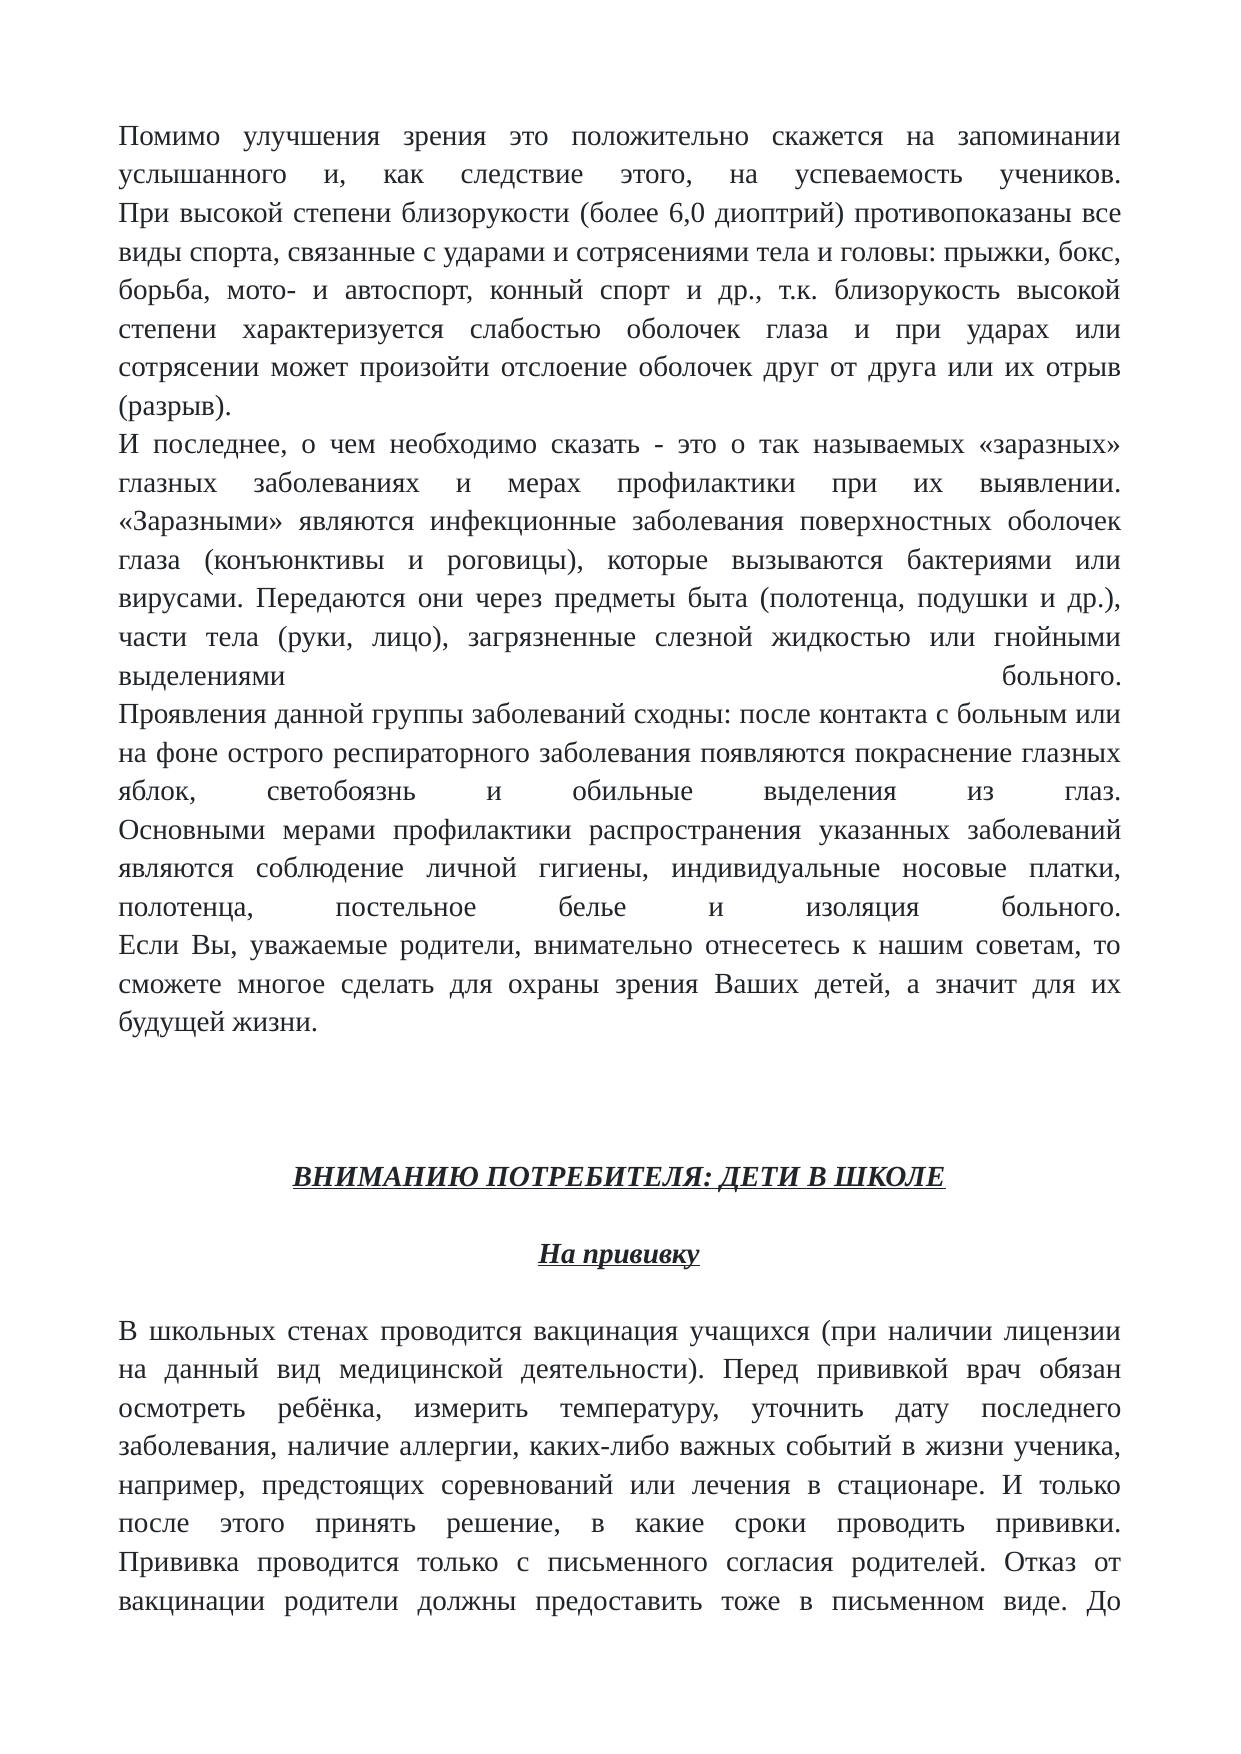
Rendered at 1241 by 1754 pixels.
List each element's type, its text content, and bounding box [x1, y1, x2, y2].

text В школьных стенах проводится вакцинация учащихся (при наличии лицензии на данный вид медицинской деятельности). Перед прививкой врач обязан осмотреть ребёнка, измерить температуру, уточнить дату последнего заболевания, наличие аллергии, каких-либо важных событий в жизни ученика, например, предстоящих соревнований или лечения в стационаре. И только после этого принять решение, в какие сроки проводить прививки. Прививка проводится только с письменного согласия родителей. Отказ от вакцинации родители должны предоставить тоже в письменном виде. До [118, 1274, 1122, 1616]
text Помимо улучшения зрения это положительно скажется на запоминании услышанного и, как следствие этого, на успеваемость учеников. При высокой степени близорукости (более 6,0 диоптрий) противопоказаны все виды спорта, связанные с ударами и сотрясениями тела и головы: прыжки, бокс, борьба, мото- и автоспорт, конный спорт и др., т.к. близорукость высокой степени характеризуется слабостью оболочек глаза и при ударах или сотрясении может произойти отслоение оболочек друг от друга или их отрыв (разрыв). И последнее, о чем необходимо сказать - это о так называемых «заразных» глазных заболеваниях и мерах профилактики при их выявлении. «Заразными» являются инфекционные заболевания поверхностных оболочек глаза (конъюнктивы и роговицы), которые вызываются бактериями или вирусами. Передаются они через предметы быта (полотенца, подушки и др.), части тела (руки, лицо), загрязненные слезной жидкостью или гнойными выделениями больного. Проявления данной группы заболеваний сходны: после контакта с больным или на фоне острого респираторного заболевания появляются покраснение глазных яблок, светобоязнь и обильные выделения из глаз. Основными мерами профилактики распространения указанных заболеваний являются соблюдение личной гигиены, индивидуальные носовые платки, полотенца, постельное белье и изоляция больного. Если Вы, уважаемые родители, внимательно отнесетесь к нашим советам, то сможете многое сделать для охраны зрения Ваших детей, а значит для их будущей жизни. [118, 118, 1122, 1038]
text ВНИМАНИЮ ПОТРЕБИТЕЛЯ: ДЕТИ В ШКОЛЕ На прививку [118, 1043, 1122, 1269]
